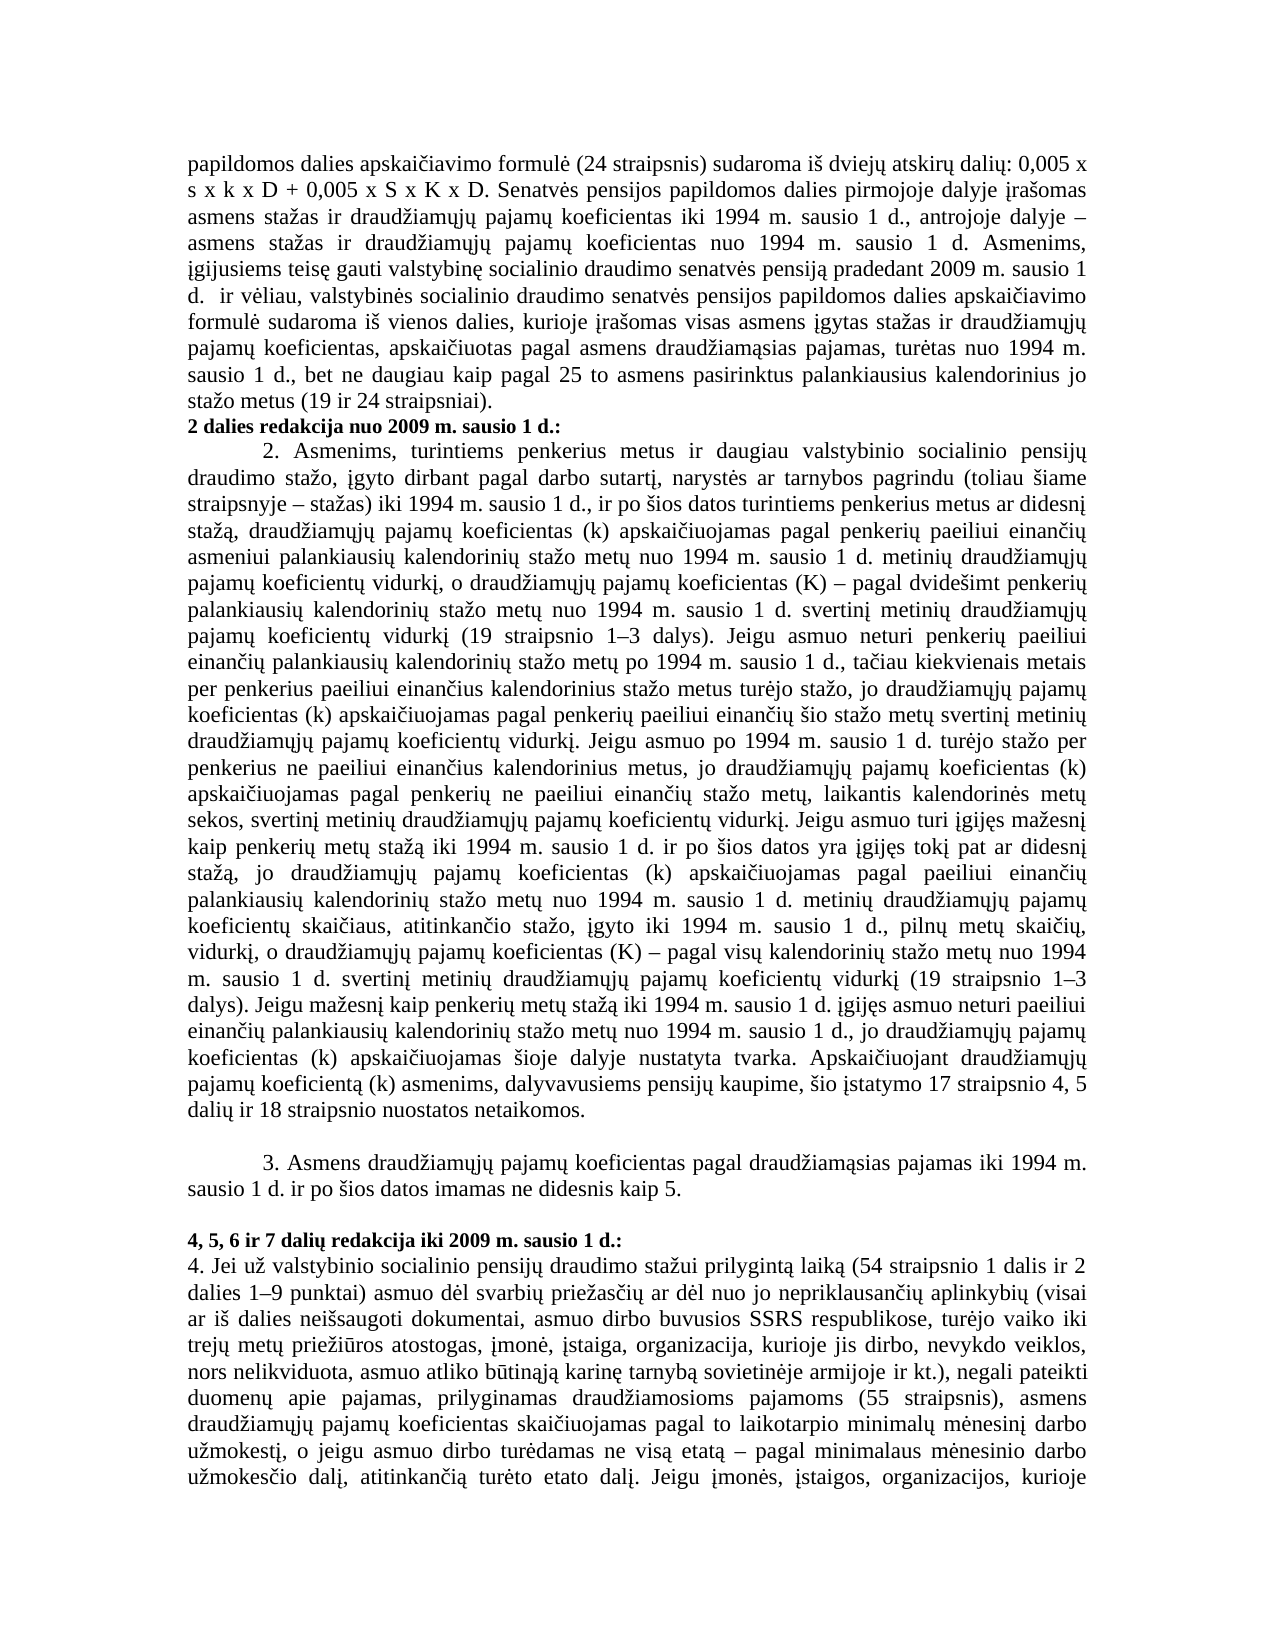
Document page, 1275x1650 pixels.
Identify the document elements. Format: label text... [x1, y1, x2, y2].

text 4, 5, 6 ir 7 dalių redakcija iki 2009 m. sausio 1 d.: [187, 1228, 1088, 1252]
text 2 dalies redakcija nuo 2009 m. sausio 1 d.: [187, 413, 1088, 438]
text 2. Asmenims, turintiems penkerius metus ir daugiau valstybinio socialinio pensijų draudimo stažo, įgyto dirbant pagal darbo sutartį, narystės ar tarnybos pagrindu (toliau šiame straipsnyje – stažas) iki 1994 m. sausio 1 d., ir po šios datos turintiems penkerius metus ar didesnį stažą, draudžiamųjų pajamų koeficientas (k) apskaičiuojamas pagal penkerių paeiliui einančių asmeniui palankiausių kalendorinių stažo metų nuo 1994 m. sausio 1 d. metinių draudžiamųjų pajamų koeficientų vidurkį, o draudžiamųjų pajamų koeficientas (K) – pagal dvidešimt penkerių palankiausių kalendorinių stažo metų nuo 1994 m. sausio 1 d. svertinį metinių draudžiamųjų pajamų koeficientų vidurkį (19 straipsnio 1–3 dalys). Jeigu asmuo neturi penkerių paeiliui einančių palankiausių kalendorinių stažo metų po 1994 m. sausio 1 d., tačiau kiekvienais metais per penkerius paeiliui einančius kalendorinius stažo metus turėjo stažo, jo draudžiamųjų pajamų koeficientas (k) apskaičiuojamas pagal penkerių paeiliui einančių šio stažo metų svertinį metinių draudžiamųjų pajamų koeficientų vidurkį. Jeigu asmuo po 1994 m. sausio 1 d. turėjo stažo per penkerius ne paeiliui einančius kalendorinius metus, jo draudžiamųjų pajamų koeficientas (k) apskaičiuojamas pagal penkerių ne paeiliui einančių stažo metų, laikantis kalendorinės metų sekos, svertinį metinių draudžiamųjų pajamų koeficientų vidurkį. Jeigu asmuo turi įgijęs mažesnį kaip penkerių metų stažą iki 1994 m. sausio 1 d. ir po šios datos yra įgijęs tokį pat ar didesnį stažą, jo draudžiamųjų pajamų koeficientas (k) apskaičiuojamas pagal paeiliui einančių palankiausių kalendorinių stažo metų nuo 1994 m. sausio 1 d. metinių draudžiamųjų pajamų koeficientų skaičiaus, atitinkančio stažo, įgyto iki 1994 m. sausio 1 d., pilnų metų skaičių, vidurkį, o draudžiamųjų pajamų koeficientas (K) – pagal visų kalendorinių stažo metų nuo 1994 m. sausio 1 d. svertinį metinių draudžiamųjų pajamų koeficientų vidurkį (19 straipsnio 1–3 dalys). Jeigu mažesnį kaip penkerių metų stažą iki 1994 m. sausio 1 d. įgijęs asmuo neturi paeiliui einančių palankiausių kalendorinių stažo metų nuo 1994 m. sausio 1 d., jo draudžiamųjų pajamų koeficientas (k) apskaičiuojamas šioje dalyje nustatyta tvarka. Apskaičiuojant draudžiamųjų pajamų koeficientą (k) asmenims, dalyvavusiems pensijų kaupime, šio įstatymo 17 straipsnio 4, 5 dalių ir 18 straipsnio nuostatos netaikomos. [187, 438, 1088, 1123]
text papildomos dalies apskaičiavimo formulė (24 straipsnis) sudaroma iš dviejų atskirų dalių: 0,005 x s x k x D + 0,005 x S x K x D. Senatvės pensijos papildomos dalies pirmojoje dalyje įrašomas asmens stažas ir draudžiamųjų pajamų koeficientas iki 1994 m. sausio 1 d., antrojoje dalyje – asmens stažas ir draudžiamųjų pajamų koeficientas nuo 1994 m. sausio 1 d. Asmenims, įgijusiems teisę gauti valstybinę socialinio draudimo senatvės pensiją pradedant 2009 m. sausio 1 d. ir vėliau, valstybinės socialinio draudimo senatvės pensijos papildomos dalies apskaičiavimo formulė sudaroma iš vienos dalies, kurioje įrašomas visas asmens įgytas stažas ir draudžiamųjų pajamų koeficientas, apskaičiuotas pagal asmens draudžiamąsias pajamas, turėtas nuo 1994 m. sausio 1 d., bet ne daugiau kaip pagal 25 to asmens pasirinktus palankiausius kalendorinius jo stažo metus (19 ir 24 straipsniai). [187, 150, 1088, 413]
text 4. Jei už valstybinio socialinio pensijų draudimo stažui prilygintą laiką (54 straipsnio 1 dalis ir 2 dalies 1–9 punktai) asmuo dėl svarbių priežasčių ar dėl nuo jo nepriklausančių aplinkybių (visai ar iš dalies neišsaugoti dokumentai, asmuo dirbo buvusios SSRS respublikose, turėjo vaiko iki trejų metų priežiūros atostogas, įmonė, įstaiga, organizacija, kurioje jis dirbo, nevykdo veiklos, nors nelikviduota, asmuo atliko būtinąją karinę tarnybą sovietinėje armijoje ir kt.), negali pateikti duomenų apie pajamas, prilyginamas draudžiamosioms pajamoms (55 straipsnis), asmens draudžiamųjų pajamų koeficientas skaičiuojamas pagal to laikotarpio minimalų mėnesinį darbo užmokestį, o jeigu asmuo dirbo turėdamas ne visą etatą – pagal minimalaus mėnesinio darbo užmokesčio dalį, atitinkančią turėto etato dalį. Jeigu įmonės, įstaigos, organizacijos, kurioje [187, 1252, 1088, 1489]
text 3. Asmens draudžiamųjų pajamų koeficientas pagal draudžiamąsias pajamas iki 1994 m. sausio 1 d. ir po šios datos imamas ne didesnis kaip 5. [187, 1149, 1088, 1202]
